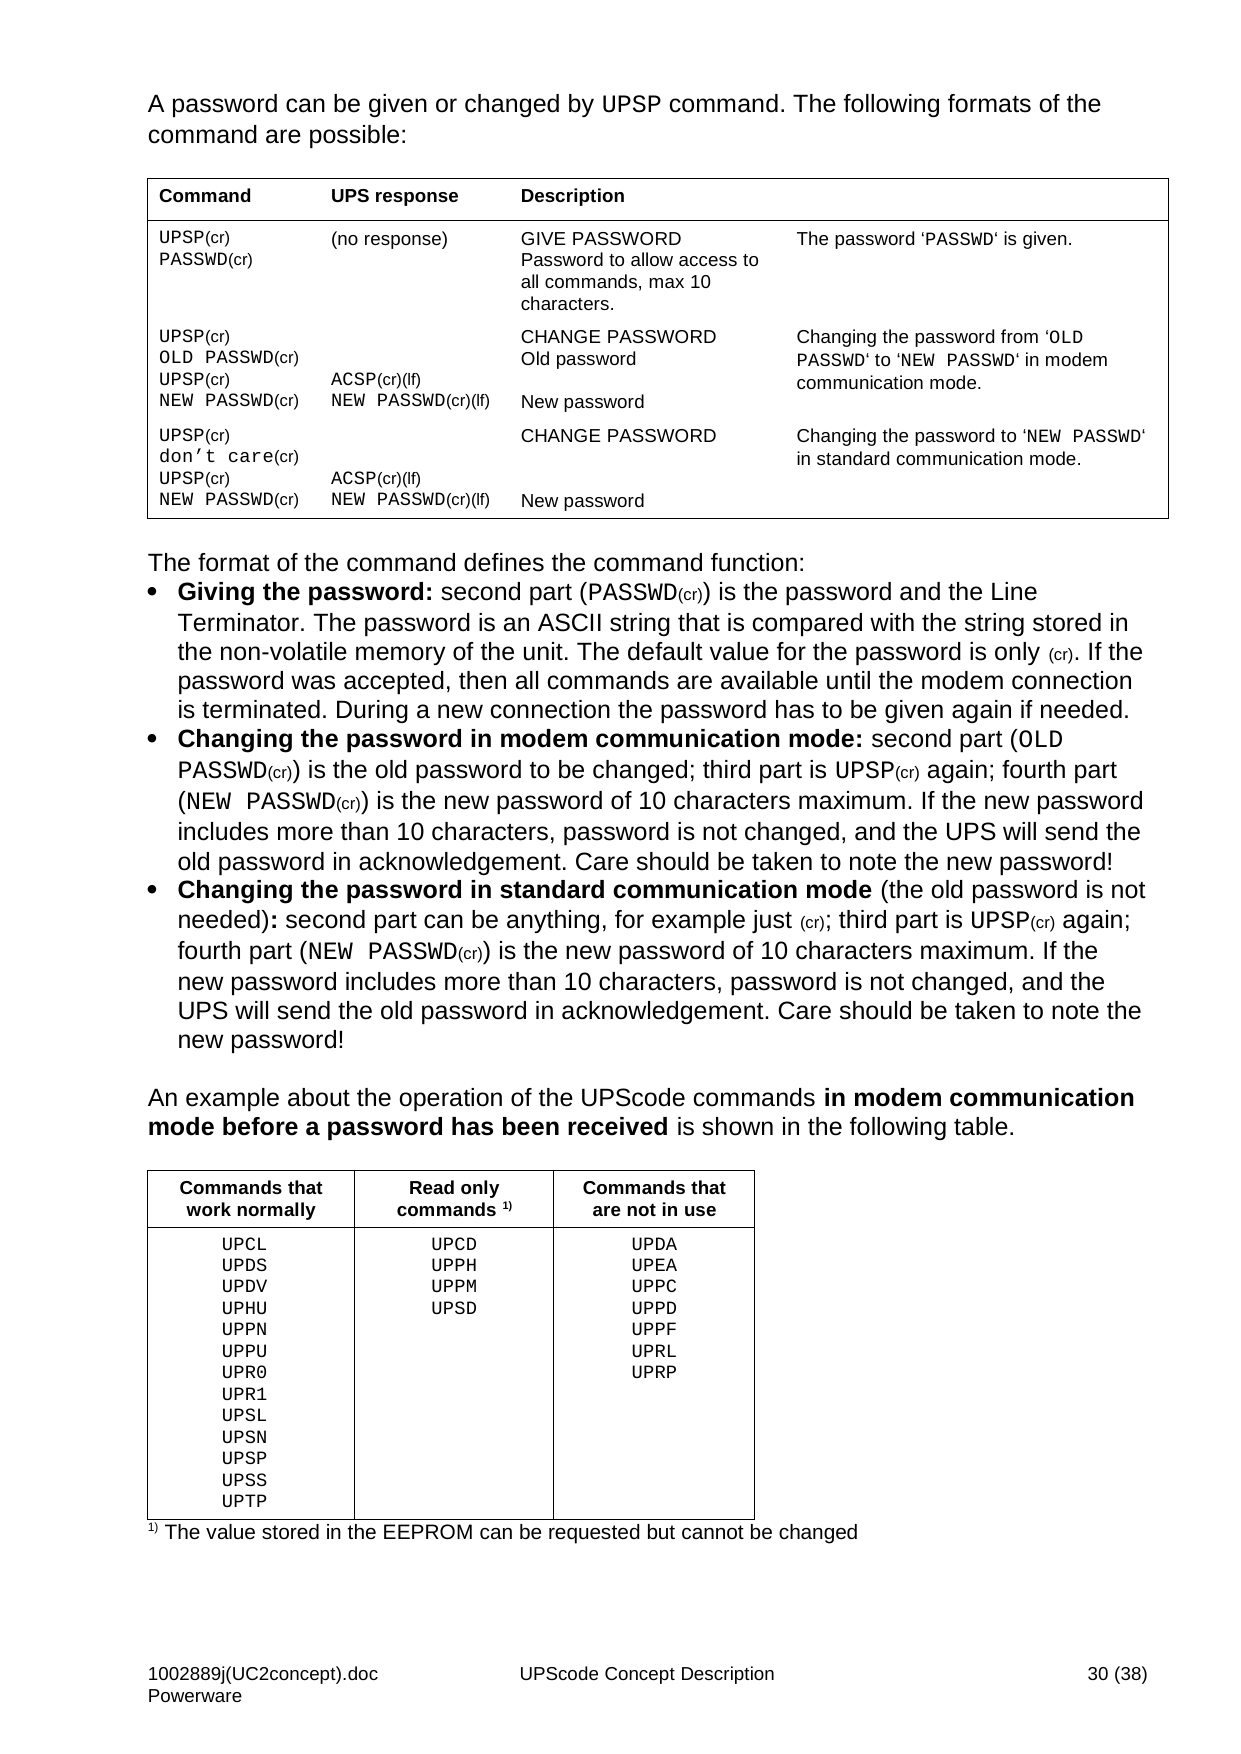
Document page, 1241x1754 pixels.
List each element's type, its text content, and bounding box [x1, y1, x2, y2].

table_cell CHANGE PASSWORD New password [509, 419, 785, 518]
table_cell UPDA UPEA UPPC UPPD UPPF UPRL UPRP [554, 1228, 754, 1519]
table_cell ACSP(cr)(lf) NEW PASSWD(cr)(lf) [320, 320, 509, 419]
text An example about the operation of the UPScode commands in modem communication mode before a password has been received is shown in the following table. [148, 1083, 1151, 1141]
text The format of the command defines the command function: [148, 548, 1151, 577]
list Giving the password: second part (PASSWD(cr)) is the password and the Line Terminator. The password is an ASCII string that is compared with the string stored in the non-volatile memory of the unit. The default value for the password is only (cr). If the password was accepted, then all commands are available until the modem connection is terminated. During a new connection the password has to be given again if needed. [148, 577, 1151, 724]
table_header Commands that are not in use [554, 1171, 754, 1227]
table_header UPS response [320, 179, 509, 220]
table_cell GIVE PASSWORD Password to allow access to all commands, max 10 characters. [509, 221, 785, 320]
text A password can be given or changed by UPSP command. The following formats of the command are possible: [148, 89, 1151, 149]
table_cell (no response) [320, 221, 509, 320]
table_cell UPCL UPDS UPDV UPHU UPPN UPPU UPR0 UPR1 UPSL UPSN UPSP UPSS UPTP [148, 1228, 354, 1519]
text 1) The value stored in the EEPROM can be requested but cannot be changed [148, 1520, 1151, 1544]
table_cell ACSP(cr)(lf) NEW PASSWD(cr)(lf) [320, 419, 509, 518]
table_cell Changing the password from ‘OLD PASSWD‘ to ‘NEW PASSWD‘ in modem communication mode. [785, 320, 1168, 419]
table_cell CHANGE PASSWORD Old password New password [509, 320, 785, 419]
list Changing the password in modem communication mode: second part (OLD PASSWD(cr)) is the old password to be changed; third part is UPSP(cr) again; fourth part (NEW PASSWD(cr)) is the new password of 10 characters maximum. If the new password includes more than 10 characters, password is not changed, and the UPS will send the old password in acknowledgement. Care should be taken to note the new password! [148, 724, 1151, 875]
table_header Read only commands 1) [355, 1171, 553, 1227]
table_cell UPCD UPPH UPPM UPSD [355, 1228, 553, 1519]
list Changing the password in standard communication mode (the old password is not needed): second part can be anything, for example just (cr); third part is UPSP(cr) again; fourth part (NEW PASSWD(cr)) is the new password of 10 characters maximum. If the new password includes more than 10 characters, password is not changed, and the UPS will send the old password in acknowledgement. Care should be taken to note the new password! [148, 875, 1151, 1054]
table_cell UPSP(cr) OLD PASSWD(cr) UPSP(cr) NEW PASSWD(cr) [148, 320, 319, 419]
table_cell The password ‘PASSWD‘ is given. [785, 221, 1168, 320]
table_cell UPSP(cr) don’t care(cr) UPSP(cr) NEW PASSWD(cr) [148, 419, 319, 518]
table_header [785, 179, 1168, 220]
table_cell UPSP(cr) PASSWD(cr) [148, 221, 319, 320]
table_header Description [509, 179, 785, 220]
table_header Commands that work normally [148, 1171, 354, 1227]
table_cell Changing the password to ‘NEW PASSWD‘ in standard communication mode. [785, 419, 1168, 518]
table_header Command [148, 179, 319, 220]
